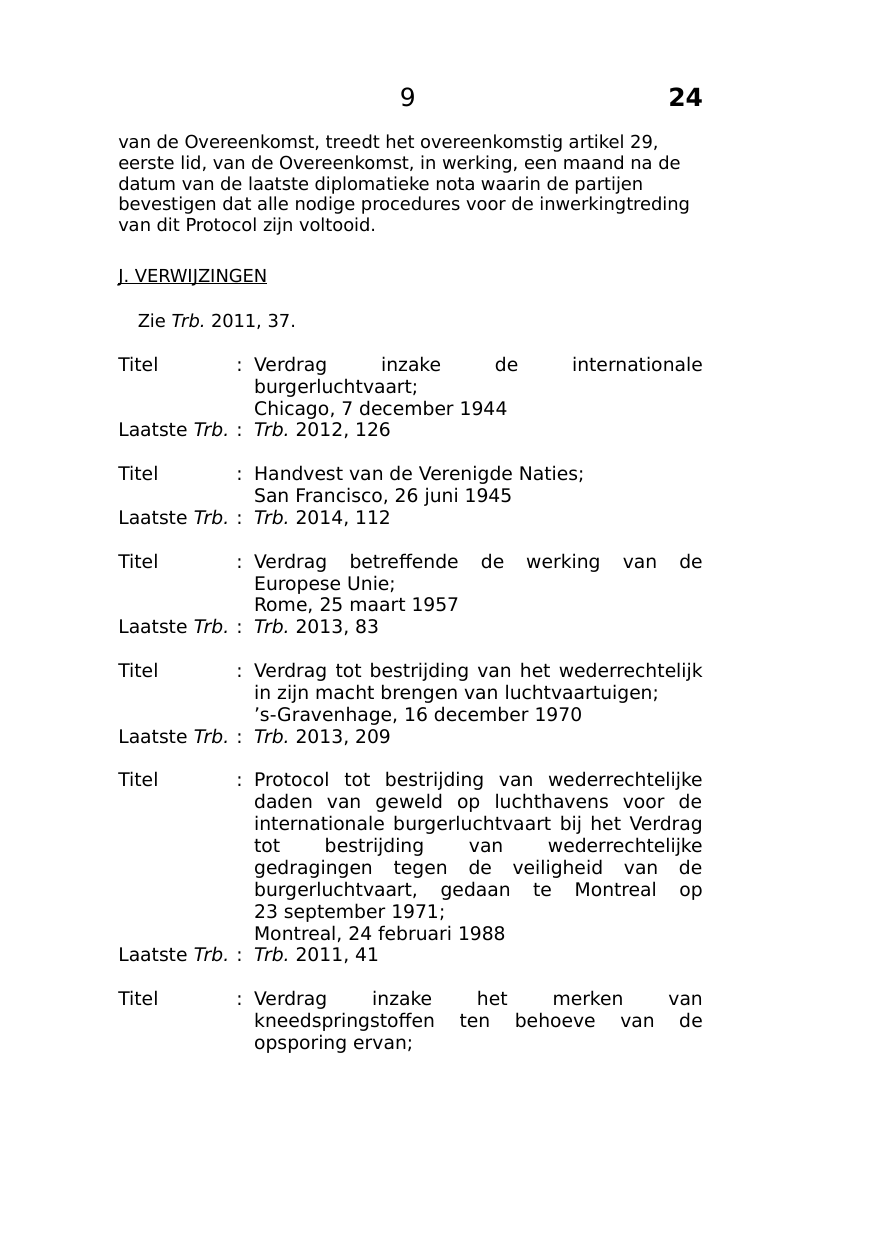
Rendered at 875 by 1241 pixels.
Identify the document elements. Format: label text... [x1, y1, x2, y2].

table_cell Protocol tot bestrijding van wederrechtelijke daden van geweld op luchthavens voor de internationale burgerluchtvaart bij het Verdrag tot bestrijding van wederrechtelijke gedragingen tegen de veiligheid van de burgerluchtvaart, gedaan te Montreal op 23 september 1971; Montreal, 24 februari 1988 [254, 770, 703, 944]
table_cell Laatste Trb. [118, 420, 236, 441]
table_cell [254, 529, 703, 551]
table_cell Trb. 2013, 209 [254, 726, 703, 748]
table_cell [254, 748, 703, 769]
table_cell Titel [118, 551, 236, 616]
table_cell : [236, 551, 254, 616]
table_cell : [236, 988, 254, 1054]
table_cell Titel [118, 463, 236, 507]
table_cell : [236, 616, 254, 638]
text van de Overeenkomst, treedt het overeenkomstig artikel 29, eerste lid, van de Overeenkomst, in werking, een maand na de datum van de laatste diplomatieke nota waarin de partijen bevestigen dat alle nodige procedures voor de inwerkingtreding van dit Protocol zijn voltooid. [118, 132, 703, 236]
table_cell Trb. 2012, 126 [254, 420, 703, 441]
table_cell : [236, 463, 254, 507]
table_cell [118, 748, 236, 769]
table_cell [236, 966, 254, 988]
table_cell Laatste Trb. [118, 507, 236, 529]
table_cell [236, 748, 254, 769]
table_cell [118, 441, 236, 463]
table_cell Trb. 2014, 112 [254, 507, 703, 529]
table_cell Verdrag tot bestrijding van het wederrechtelijk in zijn macht brengen van luchtvaartuigen; ’s-Gravenhage, 16 december 1970 [254, 660, 703, 726]
table_header : [236, 354, 254, 419]
table_cell Verdrag inzake het merken van kneedspringstoffen ten behoeve van de opsporing ervan; [254, 988, 703, 1054]
text Zie Trb. 2011, 37. [118, 311, 703, 332]
table_cell [118, 638, 236, 660]
table_cell Trb. 2013, 83 [254, 616, 703, 638]
table_cell : [236, 507, 254, 529]
table_cell [254, 441, 703, 463]
table_cell Titel [118, 988, 236, 1054]
table_cell Handvest van de Verenigde Naties; San Francisco, 26 juni 1945 [254, 463, 703, 507]
table_cell : [236, 770, 254, 944]
table_cell : [236, 726, 254, 748]
table_cell Verdrag betreffende de werking van de Europese Unie; Rome, 25 maart 1957 [254, 551, 703, 616]
table_header Verdrag inzake de internationale burgerluchtvaart; Chicago, 7 december 1944 [254, 354, 703, 419]
table_header Titel [118, 354, 236, 419]
table_cell [118, 529, 236, 551]
table_cell [254, 966, 703, 988]
table_cell [236, 638, 254, 660]
table_cell Trb. 2011, 41 [254, 945, 703, 966]
table_cell : [236, 660, 254, 726]
table_cell : [236, 420, 254, 441]
table_cell [236, 441, 254, 463]
table_cell Laatste Trb. [118, 616, 236, 638]
table_cell Laatste Trb. [118, 945, 236, 966]
table_cell [118, 966, 236, 988]
table_cell [254, 638, 703, 660]
table_cell Titel [118, 660, 236, 726]
table_cell Titel [118, 770, 236, 944]
table_cell : [236, 945, 254, 966]
table_cell [236, 529, 254, 551]
table_cell Laatste Trb. [118, 726, 236, 748]
subtitle J. VERWIJZINGEN [118, 266, 703, 286]
